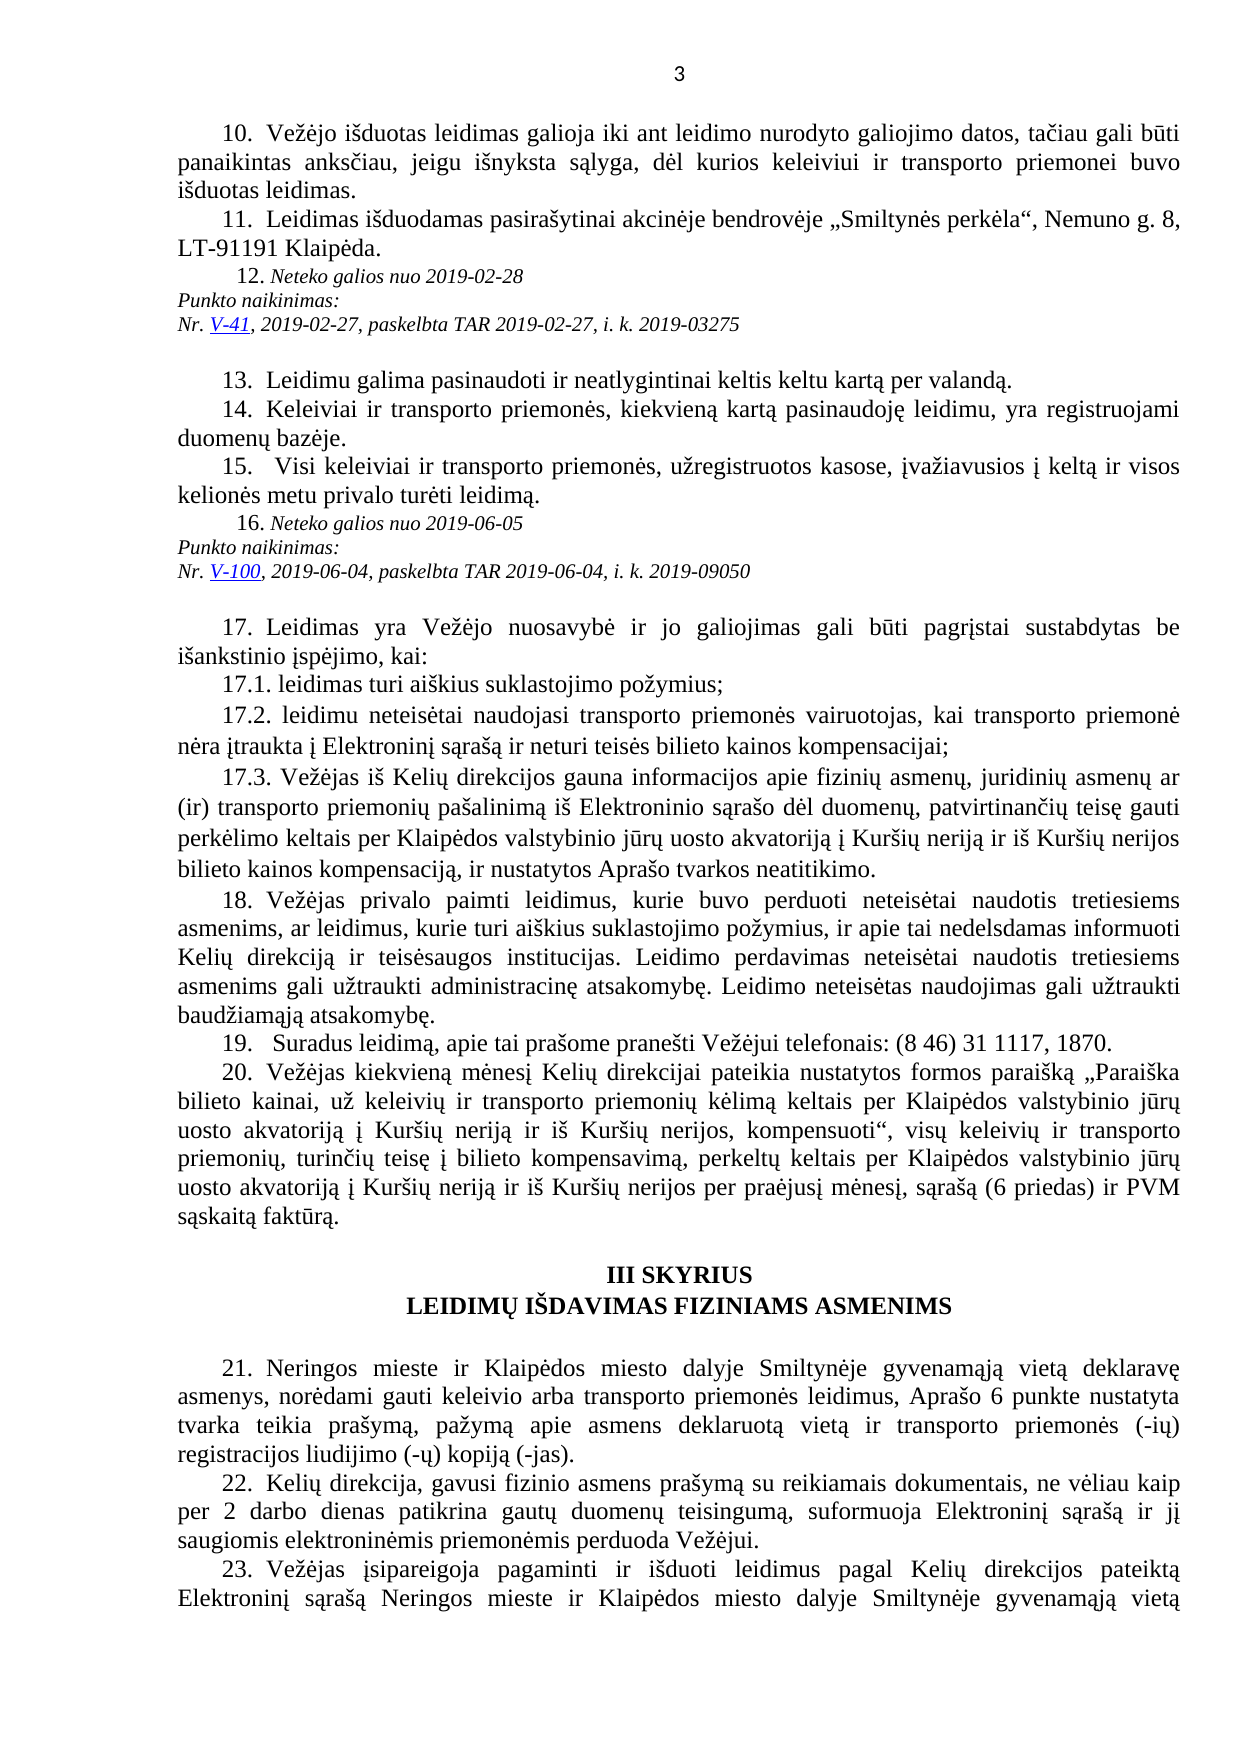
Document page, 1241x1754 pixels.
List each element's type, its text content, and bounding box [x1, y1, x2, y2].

text LEIDIMŲ IŠDAVIMAS FIZINIAMS ASMENIMS [177, 1291, 1181, 1320]
text 17.2. leidimu neteisėtai naudojasi transporto priemonės vairuotojas, kai transporto priemonė nėra įtraukta į Elektroninį sąrašą ir neturi teisės bilieto kainos kompensacijai; [177, 700, 1181, 760]
text 11. Leidimas išduodamas pasirašytinai akcinėje bendrovėje „Smiltynės perkėla“, Nemuno g. 8, LT-91191 Klaipėda. [177, 204, 1181, 262]
text 20. Vežėjas kiekvieną mėnesį Kelių direkcijai pateikia nustatytos formos paraišką „Paraiška bilieto kainai, už keleivių ir transporto priemonių kėlimą keltais per Klaipėdos valstybinio jūrų uosto akvatoriją į Kuršių neriją ir iš Kuršių nerijos, kompensuoti“, visų keleivių ir transporto priemonių, turinčių teisę į bilieto kompensavimą, perkeltų keltais per Klaipėdos valstybinio jūrų uosto akvatoriją į Kuršių neriją ir iš Kuršių nerijos per praėjusį mėnesį, sąrašą (6 priedas) ir PVM sąskaitą faktūrą. [177, 1057, 1181, 1230]
text 23. Vežėjas įsipareigoja pagaminti ir išduoti leidimus pagal Kelių direkcijos pateiktą Elektroninį sąrašą Neringos mieste ir Klaipėdos miesto dalyje Smiltynėje gyvenamąją vietą [177, 1554, 1181, 1611]
text III SKYRIUS [177, 1260, 1181, 1289]
text 14. Keleiviai ir transporto priemonės, kiekvieną kartą pasinaudoję leidimu, yra registruojami duomenų bazėje. [177, 394, 1181, 451]
text 21. Neringos mieste ir Klaipėdos miesto dalyje Smiltynėje gyvenamąją vietą deklaravę asmenys, norėdami gauti keleivio arba transporto priemonės leidimus, Aprašo 6 punkte nustatyta tvarka teikia prašymą, pažymą apie asmens deklaruotą vietą ir transporto priemonės (-ių) registracijos liudijimo (-ų) kopiją (-jas). [177, 1353, 1181, 1468]
text 16. Neteko galios nuo 2019-06-05 [177, 509, 1181, 535]
text Punkto naikinimas: [177, 288, 1181, 312]
text 17.1. leidimas turi aiškius suklastojimo požymius; [222, 669, 1181, 698]
text 19. Suradus leidimą, apie tai prašome pranešti Vežėjui telefonais: (8 46) 31 1117, 1870. [177, 1028, 1181, 1057]
text 18. Vežėjas privalo paimti leidimus, kurie buvo perduoti neteisėtai naudotis tretiesiems asmenims, ar leidimus, kurie turi aiškius suklastojimo požymius, ir apie tai nedelsdamas informuoti Kelių direkciją ir teisėsaugos institucijas. Leidimo perdavimas neteisėtai naudotis tretiesiems asmenims gali užtraukti administracinę atsakomybę. Leidimo neteisėtas naudojimas gali užtraukti baudžiamąją atsakomybę. [177, 885, 1181, 1028]
text 15. Visi keleiviai ir transporto priemonės, užregistruotos kasose, įvažiavusios į keltą ir visos kelionės metu privalo turėti leidimą. [177, 451, 1181, 509]
text 17. Leidimas yra Vežėjo nuosavybė ir jo galiojimas gali būti pagrįstai sustabdytas be išankstinio įspėjimo, kai: [177, 612, 1181, 669]
text 13. Leidimu galima pasinaudoti ir neatlygintinai keltis keltu kartą per valandą. [177, 365, 1181, 394]
text Punkto naikinimas: [177, 535, 1181, 559]
text 10. Vežėjo išduotas leidimas galioja iki ant leidimo nurodyto galiojimo datos, tačiau gali būti panaikintas anksčiau, jeigu išnyksta sąlyga, dėl kurios keleiviui ir transporto priemonei buvo išduotas leidimas. [177, 118, 1181, 204]
text 22. Kelių direkcija, gavusi fizinio asmens prašymą su reikiamais dokumentais, ne vėliau kaip per 2 darbo dienas patikrina gautų duomenų teisingumą, suformuoja Elektroninį sąrašą ir jį saugiomis elektroninėmis priemonėmis perduoda Vežėjui. [177, 1468, 1181, 1554]
text 17.3. Vežėjas iš Kelių direkcijos gauna informacijos apie fizinių asmenų, juridinių asmenų ar (ir) transporto priemonių pašalinimą iš Elektroninio sąrašo dėl duomenų, patvirtinančių teisę gauti perkėlimo keltais per Klaipėdos valstybinio jūrų uosto akvatoriją į Kuršių neriją ir iš Kuršių nerijos bilieto kainos kompensaciją, ir nustatytos Aprašo tvarkos neatitikimo. [177, 762, 1181, 883]
text Nr. V-41, 2019-02-27, paskelbta TAR 2019-02-27, i. k. 2019-03275 [177, 312, 1181, 336]
text 12. Neteko galios nuo 2019-02-28 [177, 262, 1181, 288]
text Nr. V-100, 2019-06-04, paskelbta TAR 2019-06-04, i. k. 2019-09050 [177, 559, 1181, 583]
